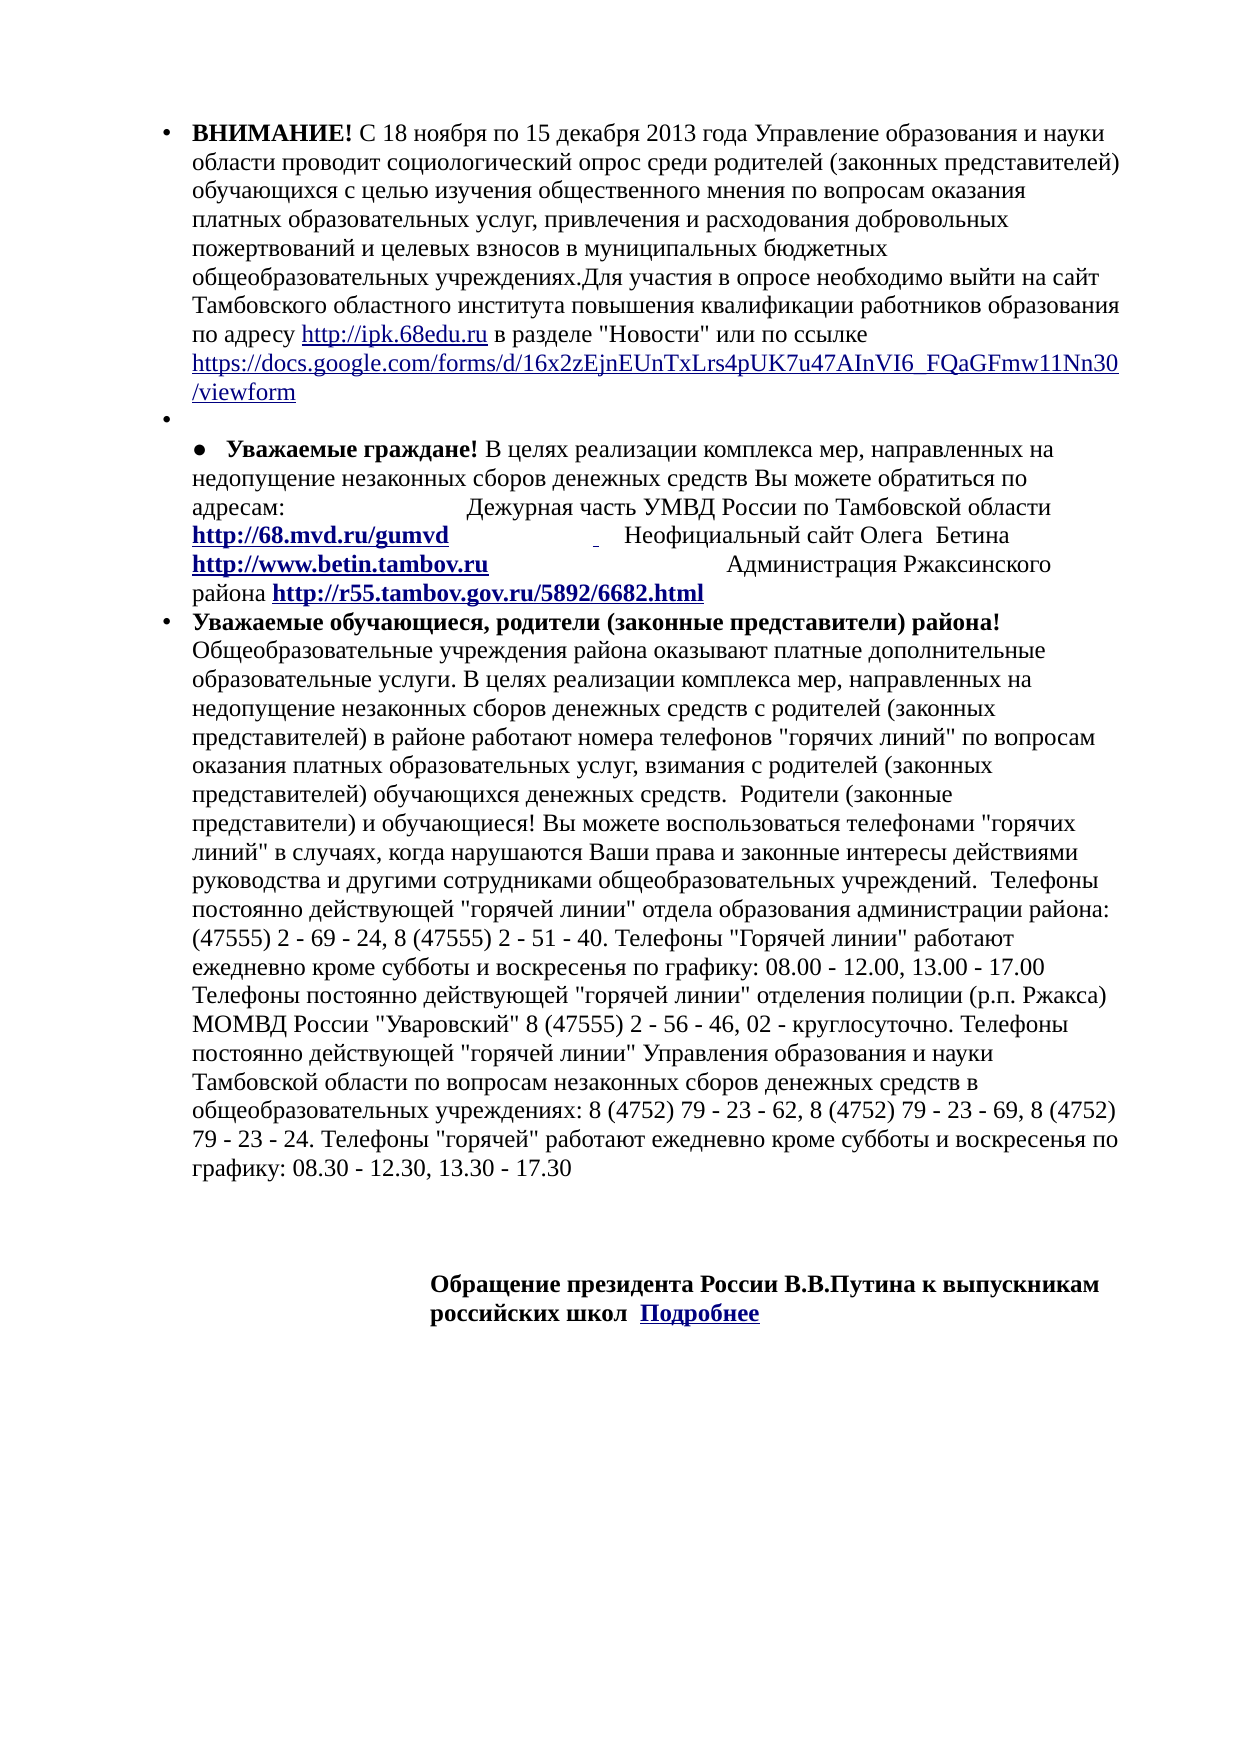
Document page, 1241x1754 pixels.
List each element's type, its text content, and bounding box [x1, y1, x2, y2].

table_header Обращение президента России В.В.Путина к выпускникам российских школ Подробнее [427, 1194, 1122, 1402]
list Уважаемые обучающиеся, родители (законные представители) района! Общеобразовательные учреждения района оказывают платные дополнительные образовательные услуги. В целях реализации комплекса мер, направленных на недопущение незаконных сборов денежных средств с родителей (законных представителей) в районе работают номера телефонов "горячих линий" по вопросам оказания платных образовательных услуг, взимания с родителей (законных представителей) обучающихся денежных средств. Родители (законные представители) и обучающиеся! Вы можете воспользоваться телефонами "горячих линий" в случаях, когда нарушаются Ваши права и законные интересы действиями руководства и другими сотрудниками общеобразовательных учреждений. Телефоны постоянно действующей "горячей линии" отдела образования администрации района: (47555) 2 - 69 - 24, 8 (47555) 2 - 51 - 40. Телефоны "Горячей линии" работают ежедневно кроме субботы и воскресенья по графику: 08.00 - 12.00, 13.00 - 17.00 Телефоны постоянно действующей "горячей линии" отделения полиции (р.п. Ржакса) МОМВД России "Уваровский" 8 (47555) 2 - 56 - 46, 02 - круглосуточно. Телефоны постоянно действующей "горячей линии" Управления образования и науки Тамбовской области по вопросам незаконных сборов денежных средств в общеобразовательных учреждениях: 8 (4752) 79 - 23 - 62, 8 (4752) 79 - 23 - 69, 8 (4752) 79 - 23 - 24. Телефоны "горячей" работают ежедневно кроме субботы и воскресенья по графику: 08.30 - 12.30, 13.30 - 17.30 [162, 607, 1122, 1182]
list ● Уважаемые граждане! В целях реализации комплекса мер, направленных на недопущение незаконных сборов денежных средств Вы можете обратиться по адресам: Дежурная часть УМВД России по Тамбовской области http://68.mvd.ru/gumvd Неофициальный сайт Олега Бетина http://www.betin.tambov.ru Администрация Ржаксинского района http://r55.tambov.gov.ru/5892/6682.html [162, 406, 1122, 607]
list ВНИМАНИЕ! С 18 ноября по 15 декабря 2013 года Управление образования и науки области проводит социологический опрос среди родителей (законных представителей) обучающихся с целью изучения общественного мнения по вопросам оказания платных образовательных услуг, привлечения и расходования добровольных пожертвований и целевых взносов в муниципальных бюджетных общеобразовательных учреждениях.Для участия в опросе необходимо выйти на сайт Тамбовского областного института повышения квалификации работников образования по адресу http://ipk.68edu.ru в разделе "Новости" или по ссылке https://docs.google.com/forms/d/16x2zEjnEUnTxLrs4pUK7u47AInVI6_FQaGFmw11Nn30/viewform [162, 118, 1122, 406]
table_header [118, 1194, 427, 1402]
